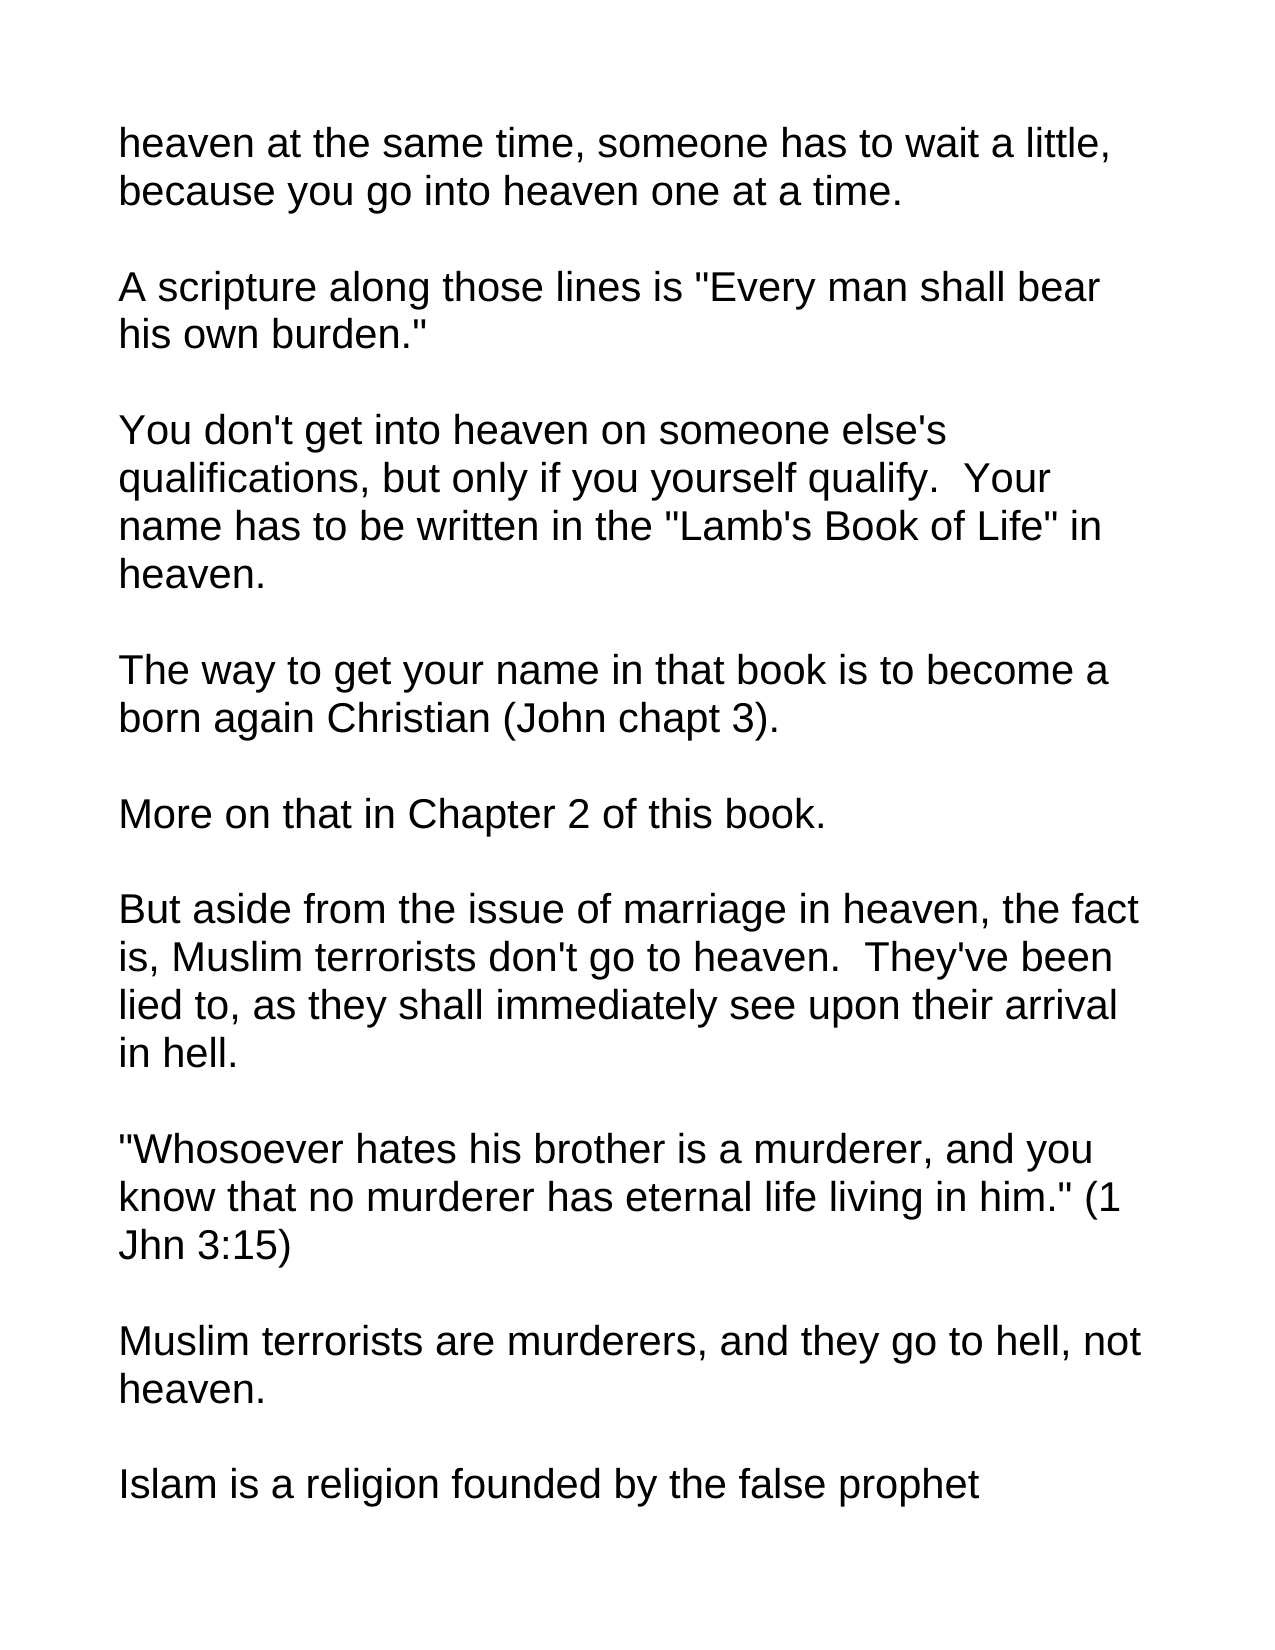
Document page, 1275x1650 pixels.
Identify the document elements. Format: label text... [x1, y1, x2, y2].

text The way to get your name in that book is to become a born again Christian (John chapt 3). [118, 645, 1157, 741]
text Muslim terrorists are murderers, and they go to hell, not heaven. [118, 1316, 1157, 1412]
text heaven at the same time, someone has to wait a little, because you go into heaven one at a time. [118, 118, 1157, 214]
text But aside from the issue of marriage in heaven, the fact is, Muslim terrorists don't go to heaven. They've been lied to, as they shall immediately see upon their arrival in hell. [118, 885, 1157, 1076]
text More on that in Chapter 2 of this book. [118, 789, 1157, 837]
text "Whosoever hates his brother is a murderer, and you know that no murderer has eternal life living in him." (1 Jhn 3:15) [118, 1124, 1157, 1268]
text A scripture along those lines is "Every man shall bear his own burden." [118, 262, 1157, 358]
text Islam is a religion founded by the false prophet [118, 1460, 1157, 1508]
text You don't get into heaven on someone else's qualifications, but only if you yourself qualify. Your name has to be written in the "Lamb's Book of Life" in heaven. [118, 406, 1157, 597]
